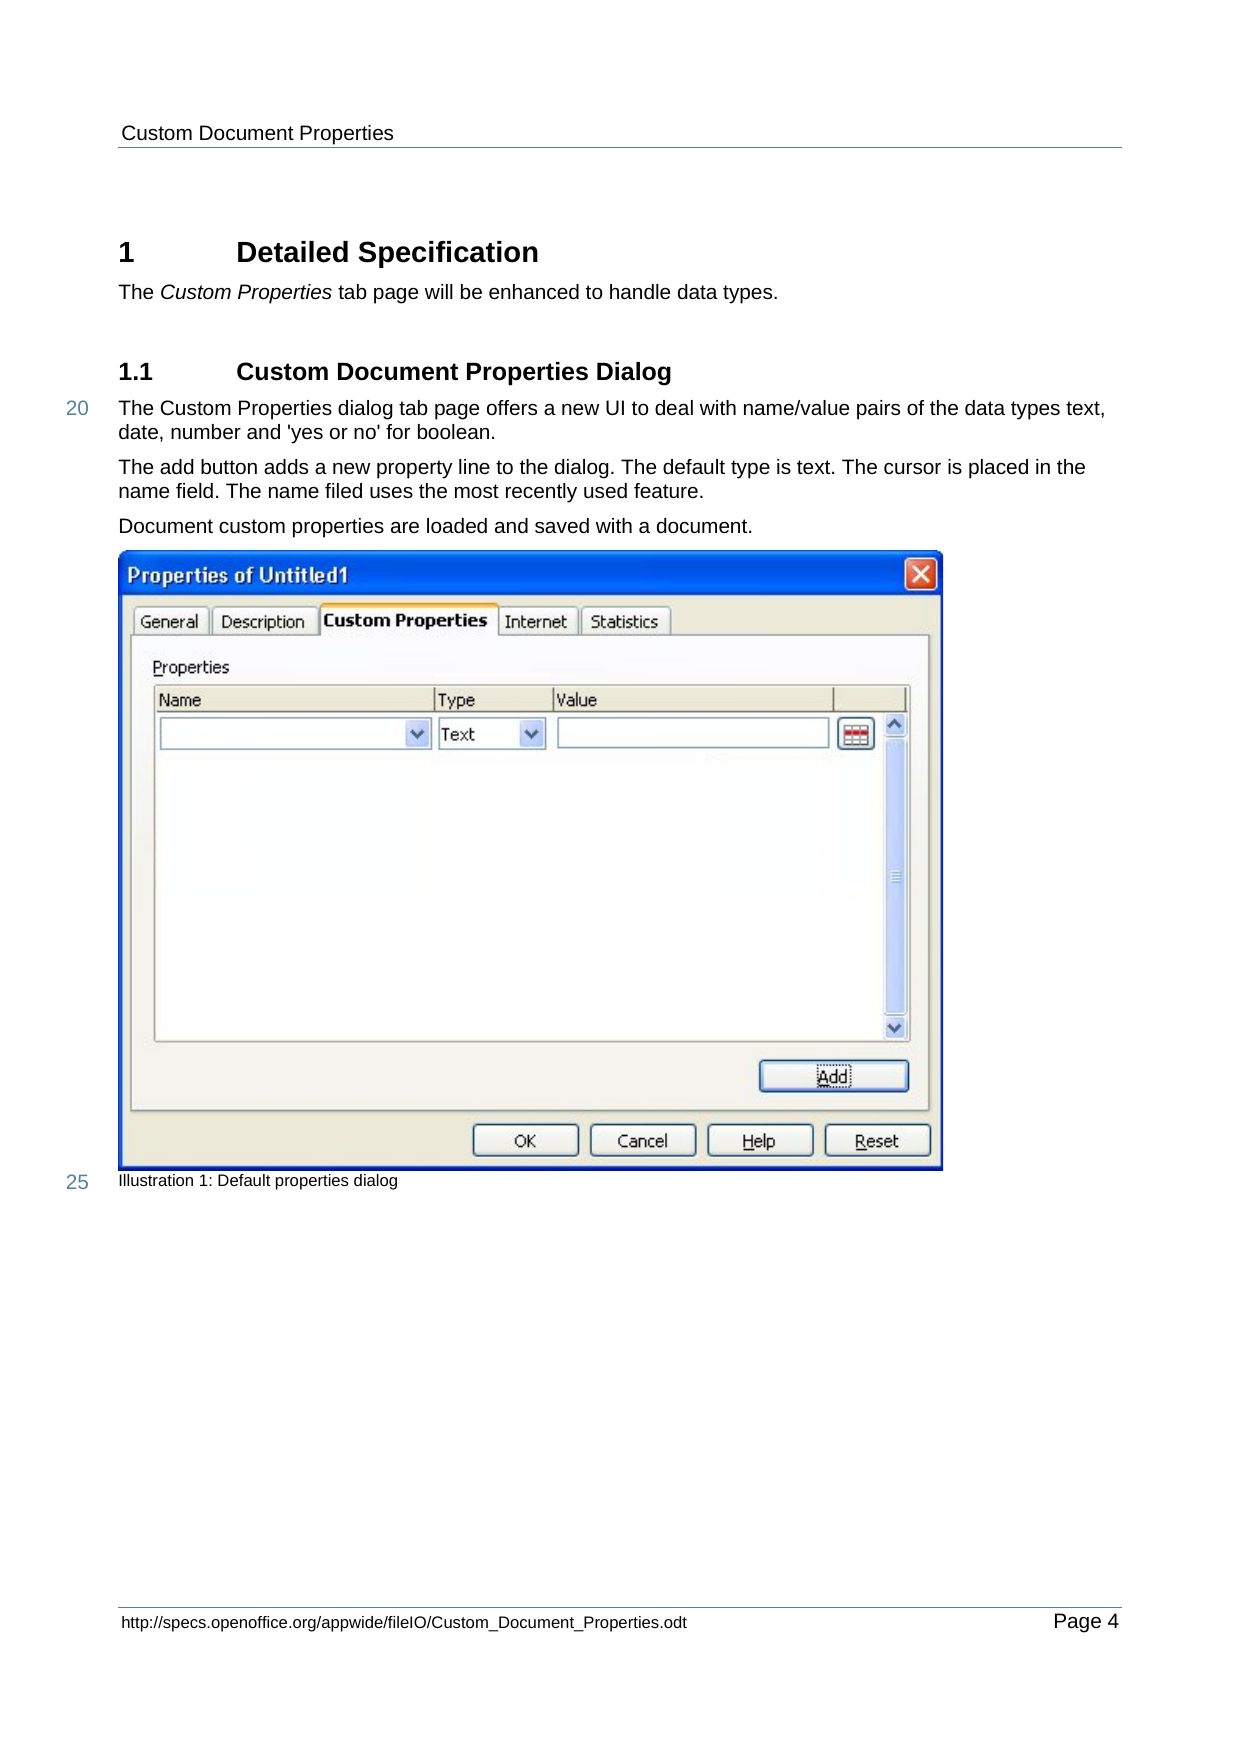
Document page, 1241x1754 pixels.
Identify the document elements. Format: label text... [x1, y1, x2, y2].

text The Custom Properties dialog tab page offers a new UI to deal with name/value pairs of the data types text, date, number and 'yes or no' for boolean. [118, 397, 1122, 443]
subtitle Custom Document Properties Dialog [118, 357, 1122, 385]
text The add button adds a new property line to the dialog. The default type is text. The cursor is placed in the name field. The name filed uses the most recently used feature. [118, 456, 1122, 502]
picture [118, 550, 944, 1171]
text Illustration 1: Default properties dialog [118, 1171, 943, 1189]
subtitle Detailed Specification [118, 236, 1122, 268]
text The Custom Properties tab page will be enhanced to handle data types. [118, 280, 1122, 303]
text Document custom properties are loaded and saved with a document. [118, 515, 1122, 538]
